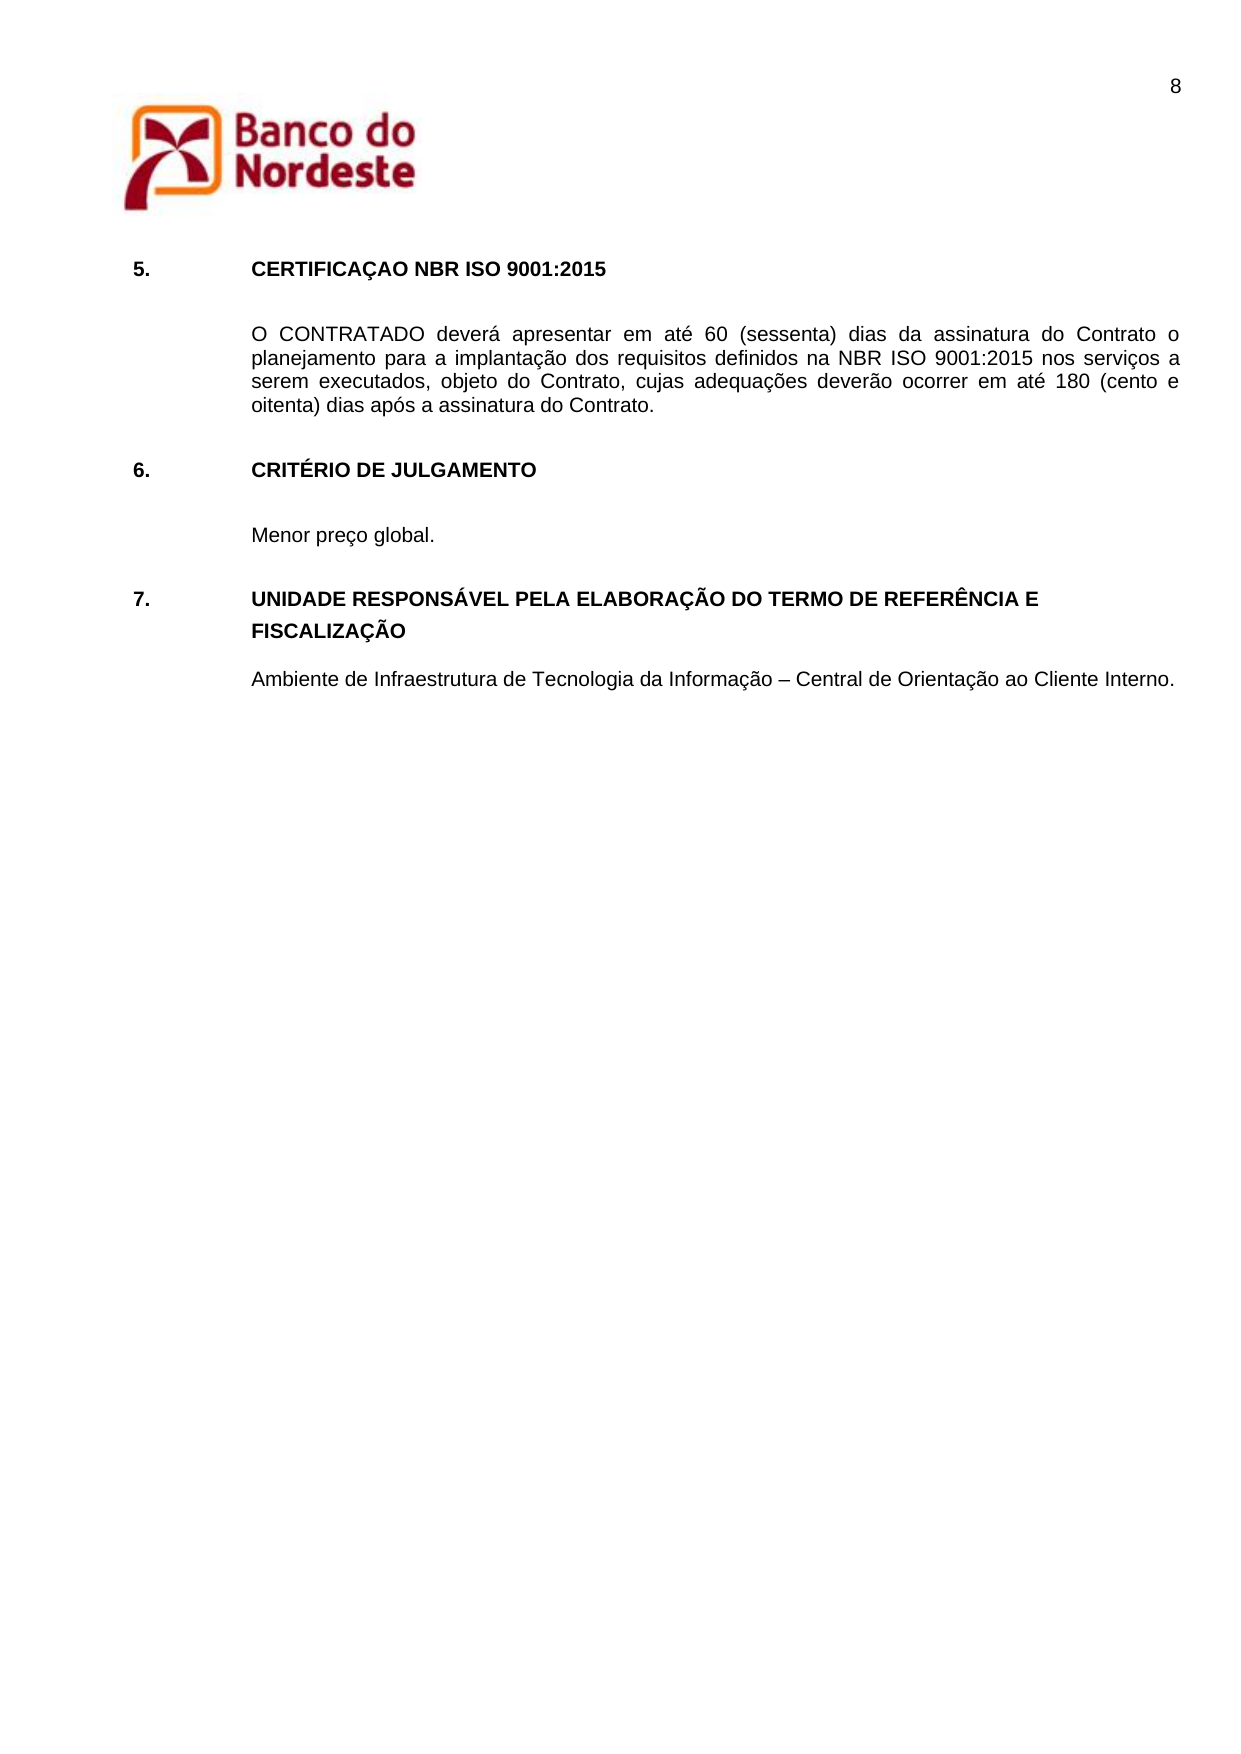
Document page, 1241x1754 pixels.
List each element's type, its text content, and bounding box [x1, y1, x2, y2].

subtitle O CONTRATADO deverá apresentar em até 60 (sessenta) dias da assinatura do Contrato o planejamento para a implantação dos requisitos definidos na NBR ISO 9001:2015 nos serviços a serem executados, objeto do Contrato, cujas adequações deverão ocorrer em até 180 (cento e oitenta) dias após a assinatura do Contrato. [251, 321, 1181, 417]
subtitle UNIDADE RESPONSÁVEL PELA ELABORAÇÃO DO TERMO DE REFERÊNCIA E [133, 587, 1181, 611]
text Menor preço global. [251, 522, 1181, 546]
picture [112, 93, 423, 220]
subtitle CERTIFICAÇAO NBR ISO 9001:2015 [133, 257, 1181, 281]
subtitle CRITÉRIO DE JULGAMENTO [133, 458, 1181, 482]
text Ambiente de Infraestrutura de Tecnologia da Informação – Central de Orientação ao Cliente Interno. [251, 667, 1181, 691]
text FISCALIZAÇÃO [133, 619, 1181, 643]
